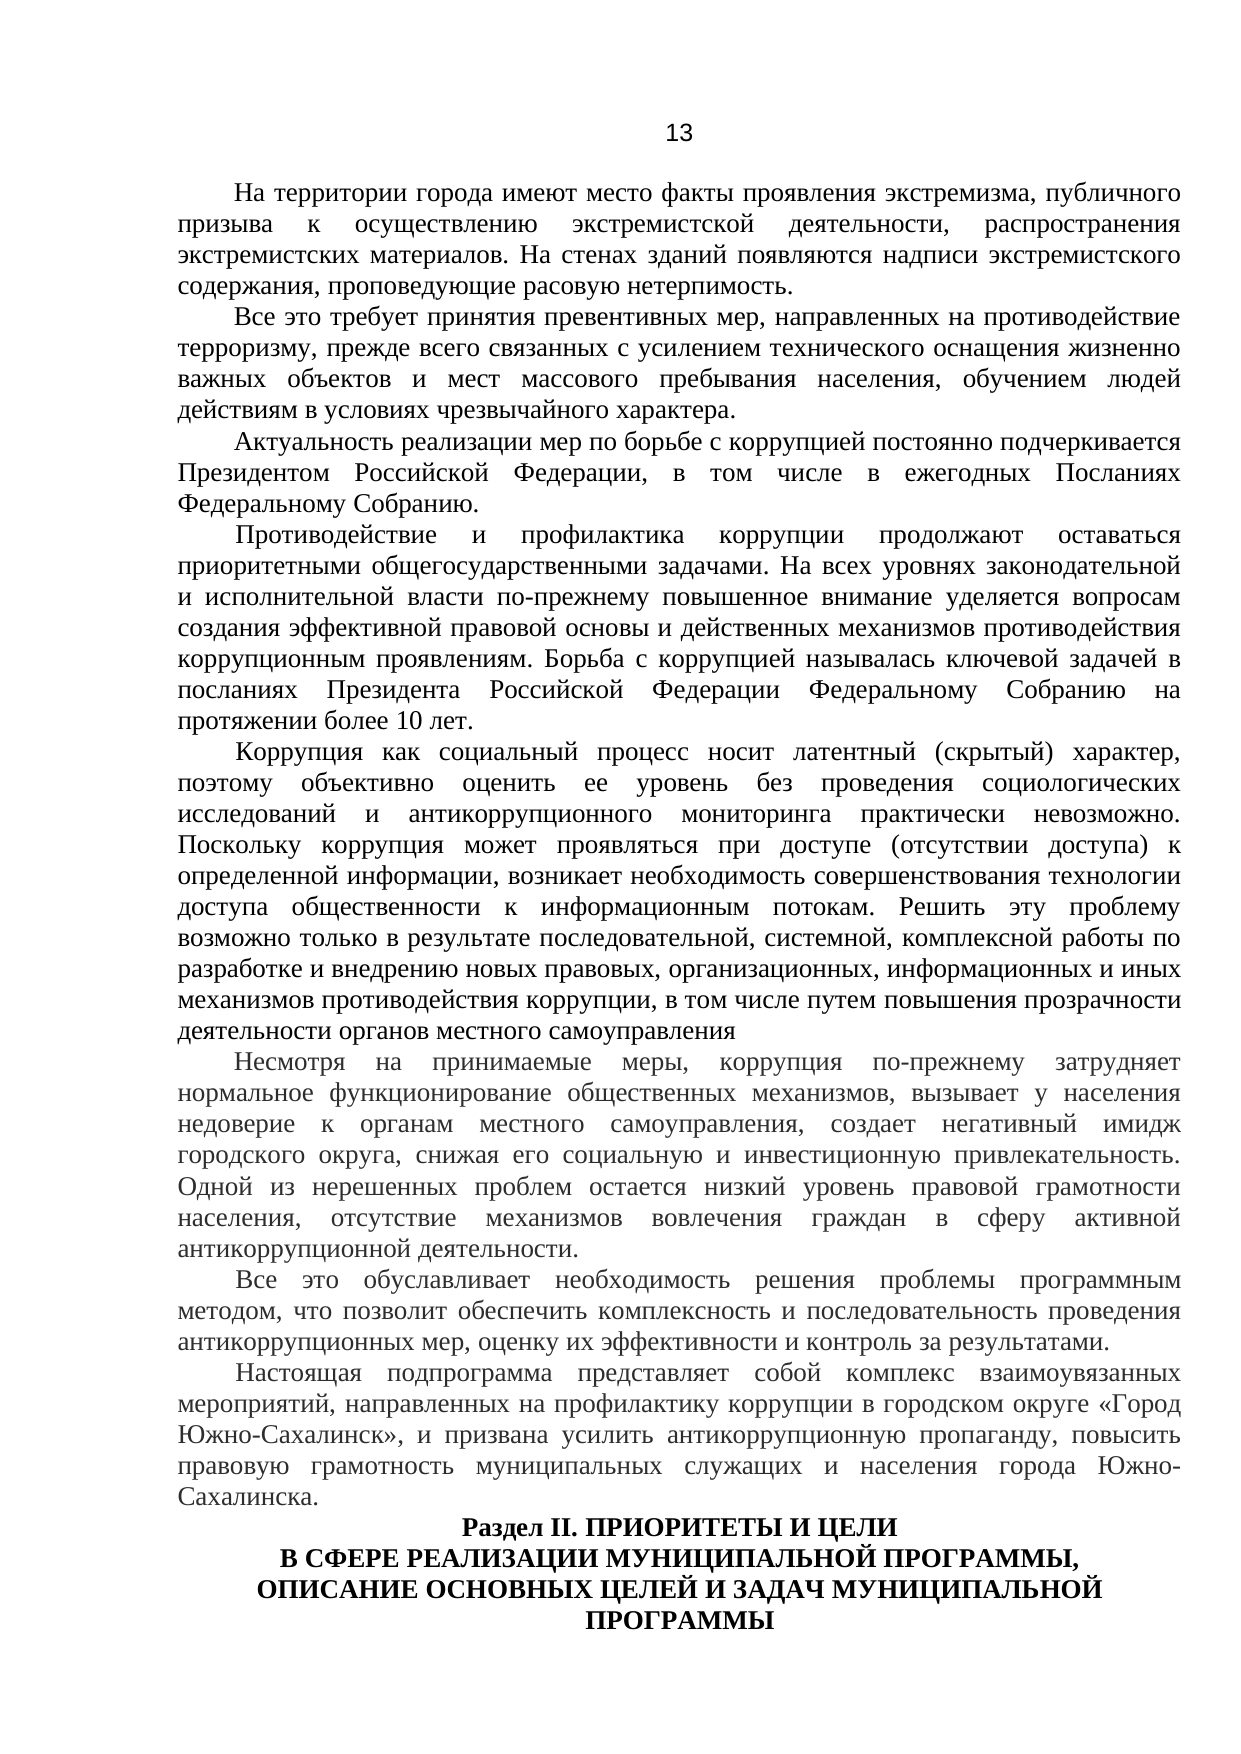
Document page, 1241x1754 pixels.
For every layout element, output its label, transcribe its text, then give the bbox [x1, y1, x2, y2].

text В СФЕРЕ РЕАЛИЗАЦИИ МУНИЦИПАЛЬНОЙ ПРОГРАММЫ, [177, 1542, 1182, 1573]
text Все это обуславливает необходимость решения проблемы программным методом, что позволит обеспечить комплексность и последовательность проведения антикоррупционных мер, оценку их эффективности и контроль за результатами. [177, 1263, 1182, 1356]
text Коррупция как социальный процесс носит латентный (скрытый) характер, поэтому объективно оценить ее уровень без проведения социологических исследований и антикоррупционного мониторинга практически невозможно. Поскольку коррупция может проявляться при доступе (отсутствии доступа) к определенной информации, возникает необходимость совершенствования технологии доступа общественности к информационным потокам. Решить эту проблему возможно только в результате последовательной, системной, комплексной работы по разработке и внедрению новых правовых, организационных, информационных и иных механизмов противодействия коррупции, в том числе путем повышения прозрачности деятельности органов местного самоуправления [177, 735, 1182, 1046]
text Актуальность реализации мер по борьбе с коррупцией постоянно подчеркивается Президентом Российской Федерации, в том числе в ежегодных Посланиях Федеральному Собранию. [177, 425, 1182, 518]
text Раздел II. ПРИОРИТЕТЫ И ЦЕЛИ [177, 1511, 1182, 1542]
text Все это требует принятия превентивных мер, направленных на противодействие терроризму, прежде всего связанных с усилением технического оснащения жизненно важных объектов и мест массового пребывания населения, обучением людей действиям в условиях чрезвычайного характера. [177, 301, 1182, 425]
text ОПИСАНИЕ ОСНОВНЫХ ЦЕЛЕЙ И ЗАДАЧ МУНИЦИПАЛЬНОЙ ПРОГРАММЫ [177, 1573, 1182, 1636]
text Настоящая подпрограмма представляет собой комплекс взаимоувязанных мероприятий, направленных на профилактику коррупции в городском округе «Город Южно-Сахалинск», и призвана усилить антикоррупционную пропаганду, повысить правовую грамотность муниципальных служащих и населения города Южно-Сахалинска. [177, 1356, 1182, 1511]
text Противодействие и профилактика коррупции продолжают оставаться приоритетными общегосударственными задачами. На всех уровнях законодательной и исполнительной власти по-прежнему повышенное внимание уделяется вопросам создания эффективной правовой основы и действенных механизмов противодействия коррупционным проявлениям. Борьба с коррупцией называлась ключевой задачей в посланиях Президента Российской Федерации Федеральному Собранию на протяжении более 10 лет. [177, 518, 1182, 735]
text На территории города имеют место факты проявления экстремизма, публичного призыва к осуществлению экстремистской деятельности, распространения экстремистских материалов. На стенах зданий появляются надписи экстремистского содержания, проповедующие расовую нетерпимость. [177, 177, 1182, 301]
text Несмотря на принимаемые меры, коррупция по-прежнему затрудняет нормальное функционирование общественных механизмов, вызывает у населения недоверие к органам местного самоуправления, создает негативный имидж городского округа, снижая его социальную и инвестиционную привлекательность. Одной из нерешенных проблем остается низкий уровень правовой грамотности населения, отсутствие механизмов вовлечения граждан в сферу активной антикоррупционной деятельности. [177, 1046, 1182, 1263]
